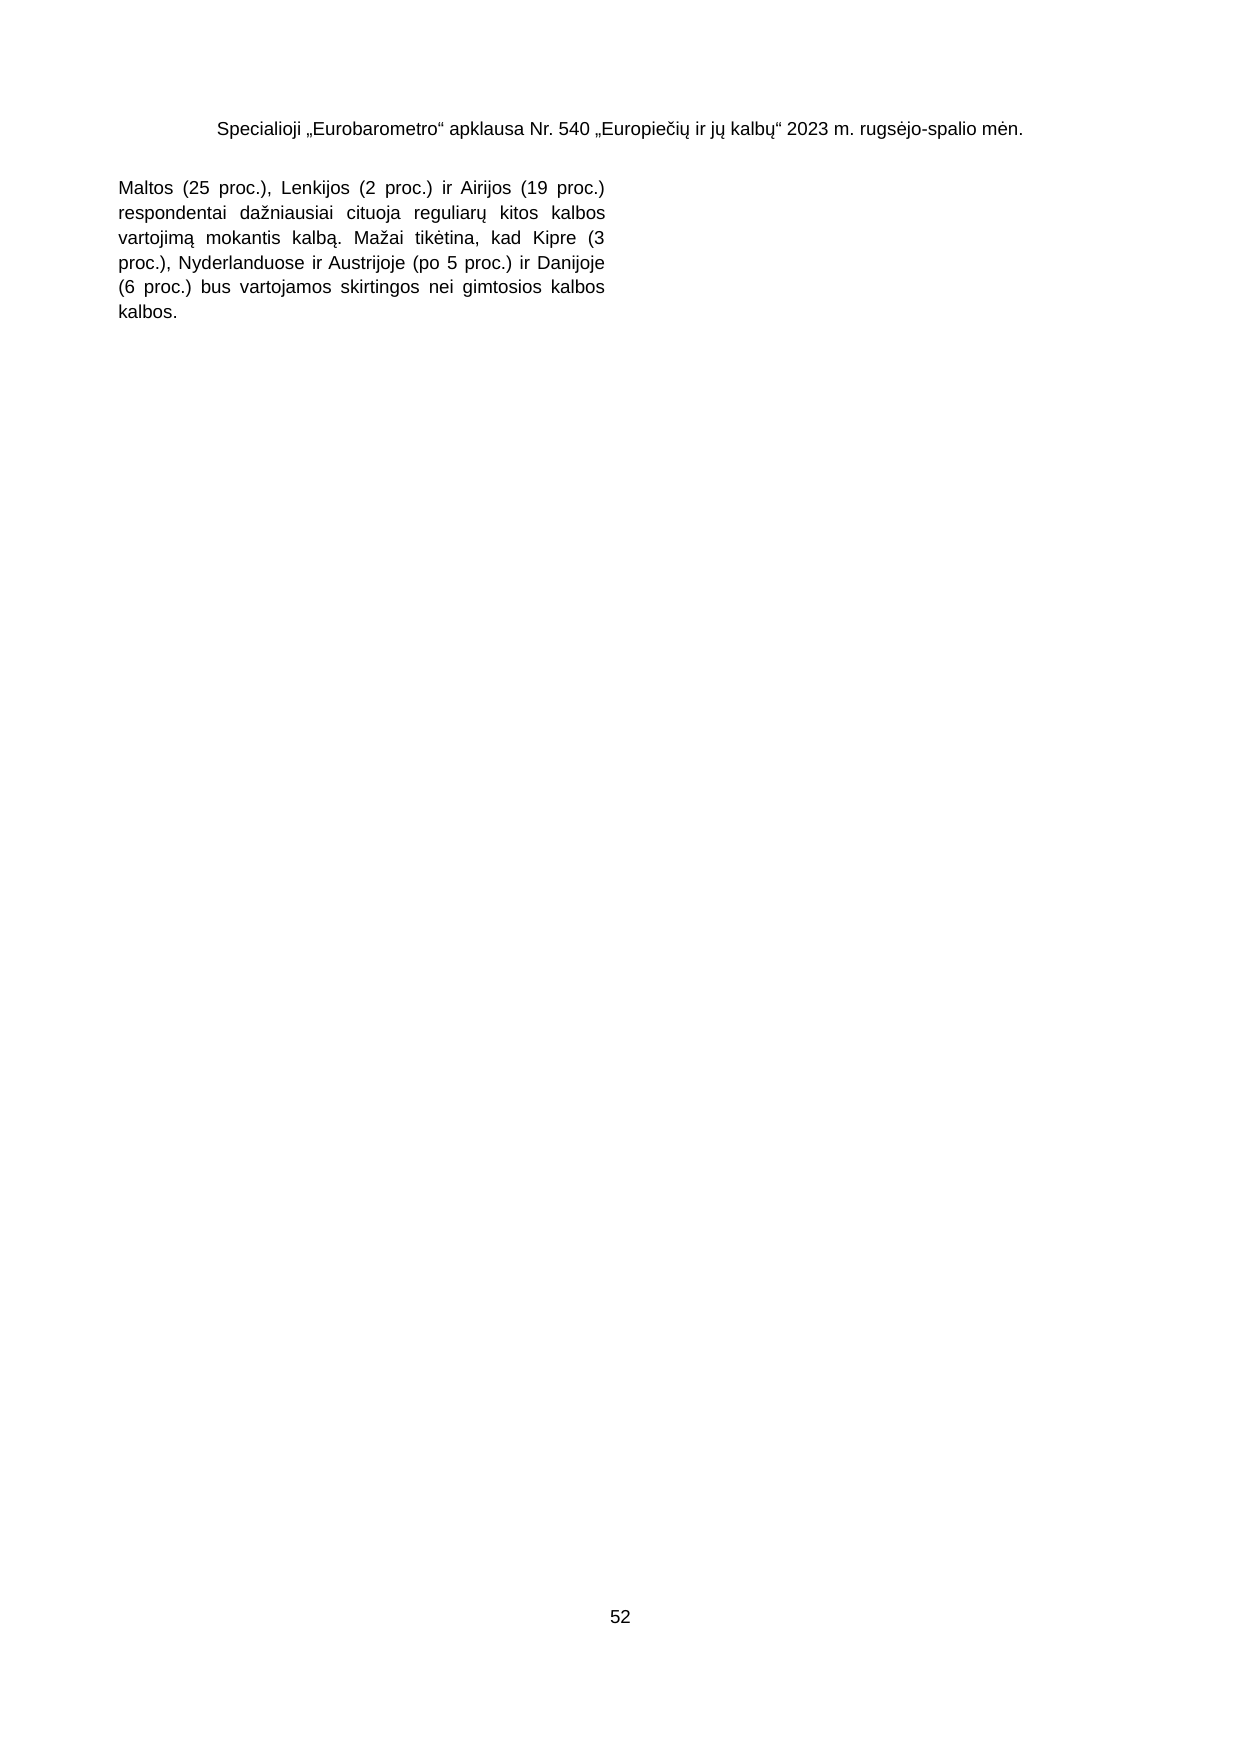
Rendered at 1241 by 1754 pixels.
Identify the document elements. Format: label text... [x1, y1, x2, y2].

text Maltos (25 proc.), Lenkijos (2 proc.) ir Airijos (19 proc.) respondentai dažniausiai cituoja reguliarų kitos kalbos vartojimą mokantis kalbą. Mažai tikėtina, kad Kipre (3 proc.), Nyderlanduose ir Austrijoje (po 5 proc.) ir Danijoje (6 proc.) bus vartojamos skirtingos nei gimtosios kalbos kalbos. [118, 177, 605, 323]
